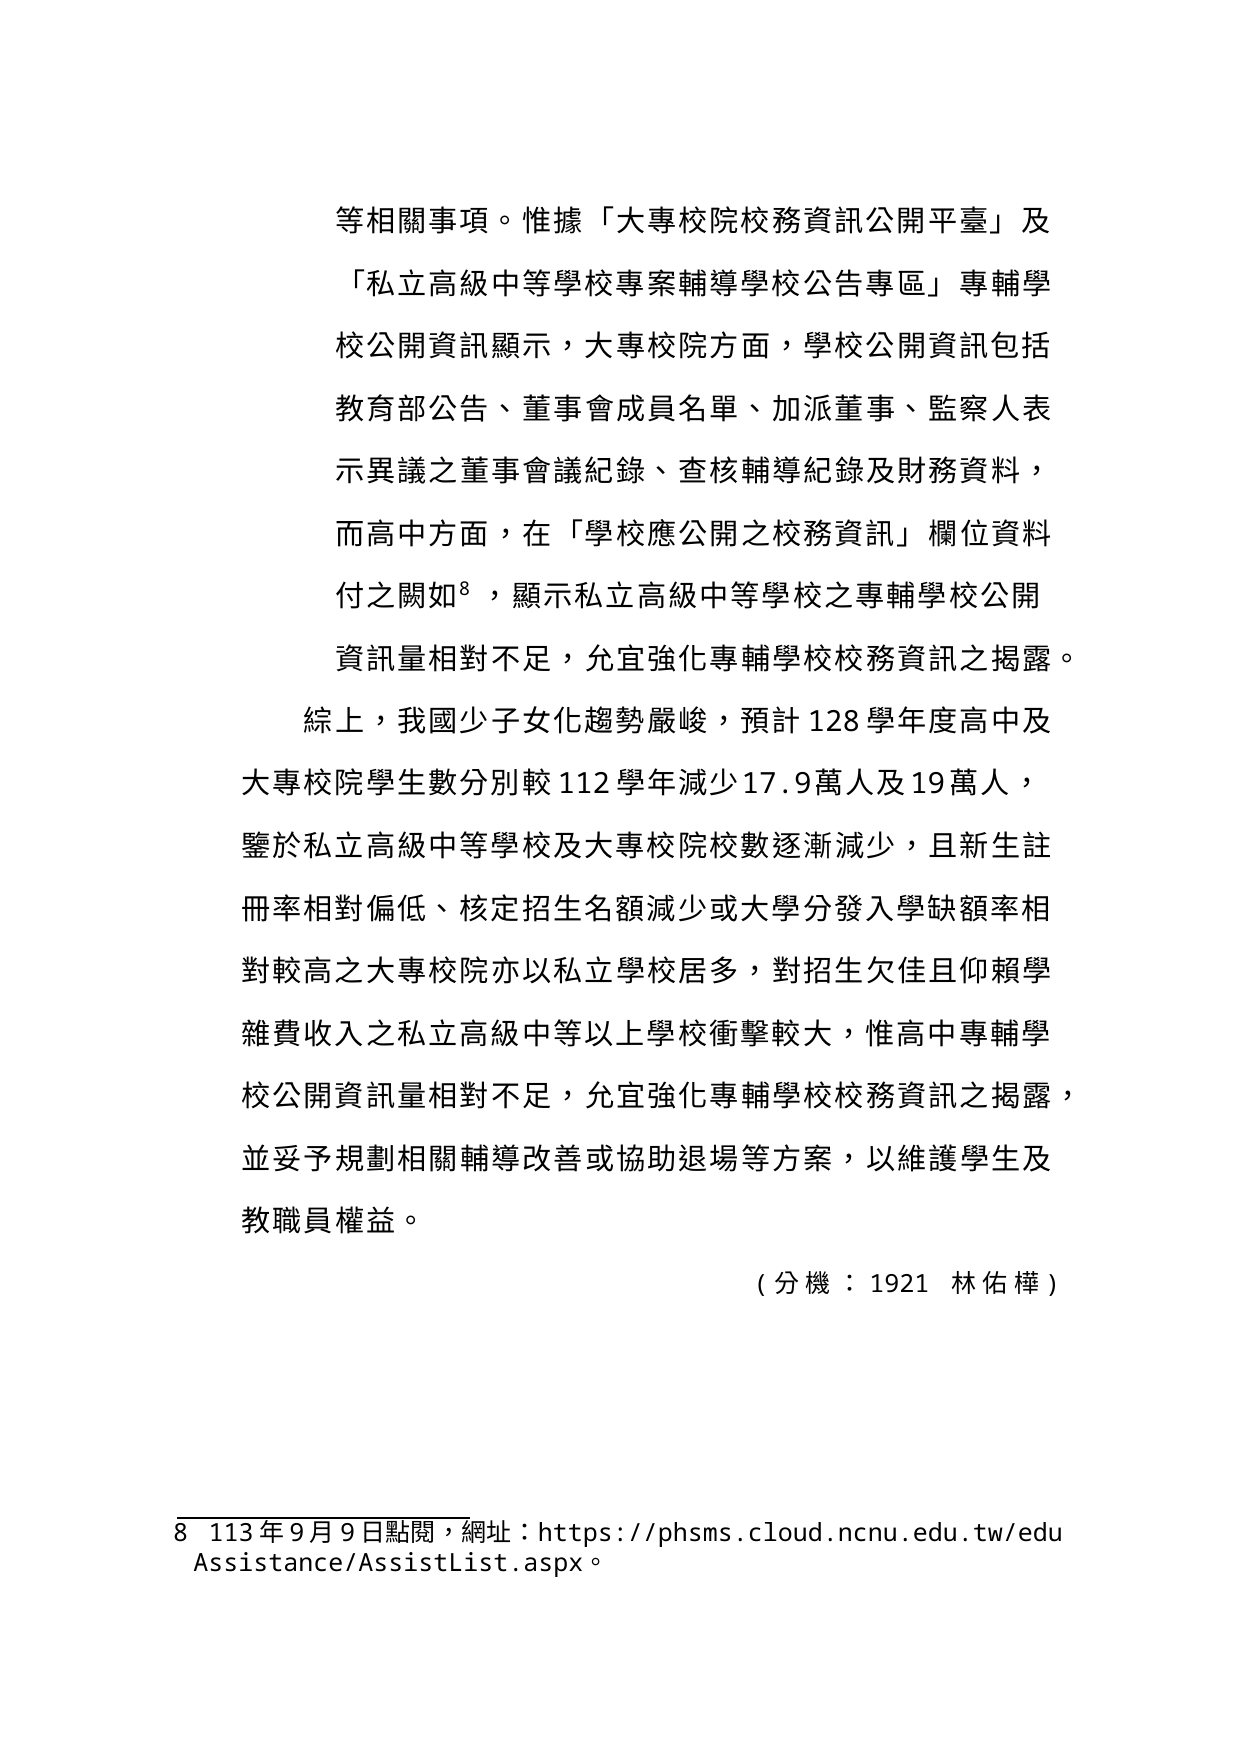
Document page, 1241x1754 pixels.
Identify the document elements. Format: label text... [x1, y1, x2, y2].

text (分機：1921 林佑樺) [177, 1240, 1063, 1302]
text (2)退場條例規範之專輔學校檢核項目包括財務狀況、師資質量(大專校院)及合格教師比率(高中)、受教權益檢核結果等，教育部亦訂有「預警學校與專案輔導學校認定輔導及監督辦法」，辦理預警學校之查核認定與免除基準、專輔學校之審議認定與免除專輔等相關事項。惟據「大專校院校務資訊公開平臺」及「私立高級中等學校專案輔導學校公告專區」專輔學校公開資訊顯示，大專校院方面，學校公開資訊包括教育部公告、董事會成員名單、加派董事、監察人表示異議之董事會議紀錄、查核輔導紀錄及財務資料，而高中方面，在「學校應公開之校務資訊」欄位資料付之闕如，顯示私立高級中等學校之專輔學校公開資訊量相對不足，允宜強化專輔學校校務資訊之揭露。 [295, 177, 1063, 677]
text 113年9月9日點閱，網址：https://phsms.cloud.ncnu.edu.tw/eduAssistance/AssistList.aspx。 [173, 1518, 1063, 1577]
text 綜上，我國少子女化趨勢嚴峻，預計128學年度高中及大專校院學生數分別較112學年減少17.9萬人及19萬人，鑒於私立高級中等學校及大專校院校數逐漸減少，且新生註冊率相對偏低、核定招生名額減少或大學分發入學缺額率相對較高之大專校院亦以私立學校居多，對招生欠佳且仰賴學雜費收入之私立高級中等以上學校衝擊較大，惟高中專輔學校公開資訊量相對不足，允宜強化專輔學校校務資訊之揭露，並妥予規劃相關輔導改善或協助退場等方案，以維護學生及教職員權益。 [236, 677, 1063, 1240]
